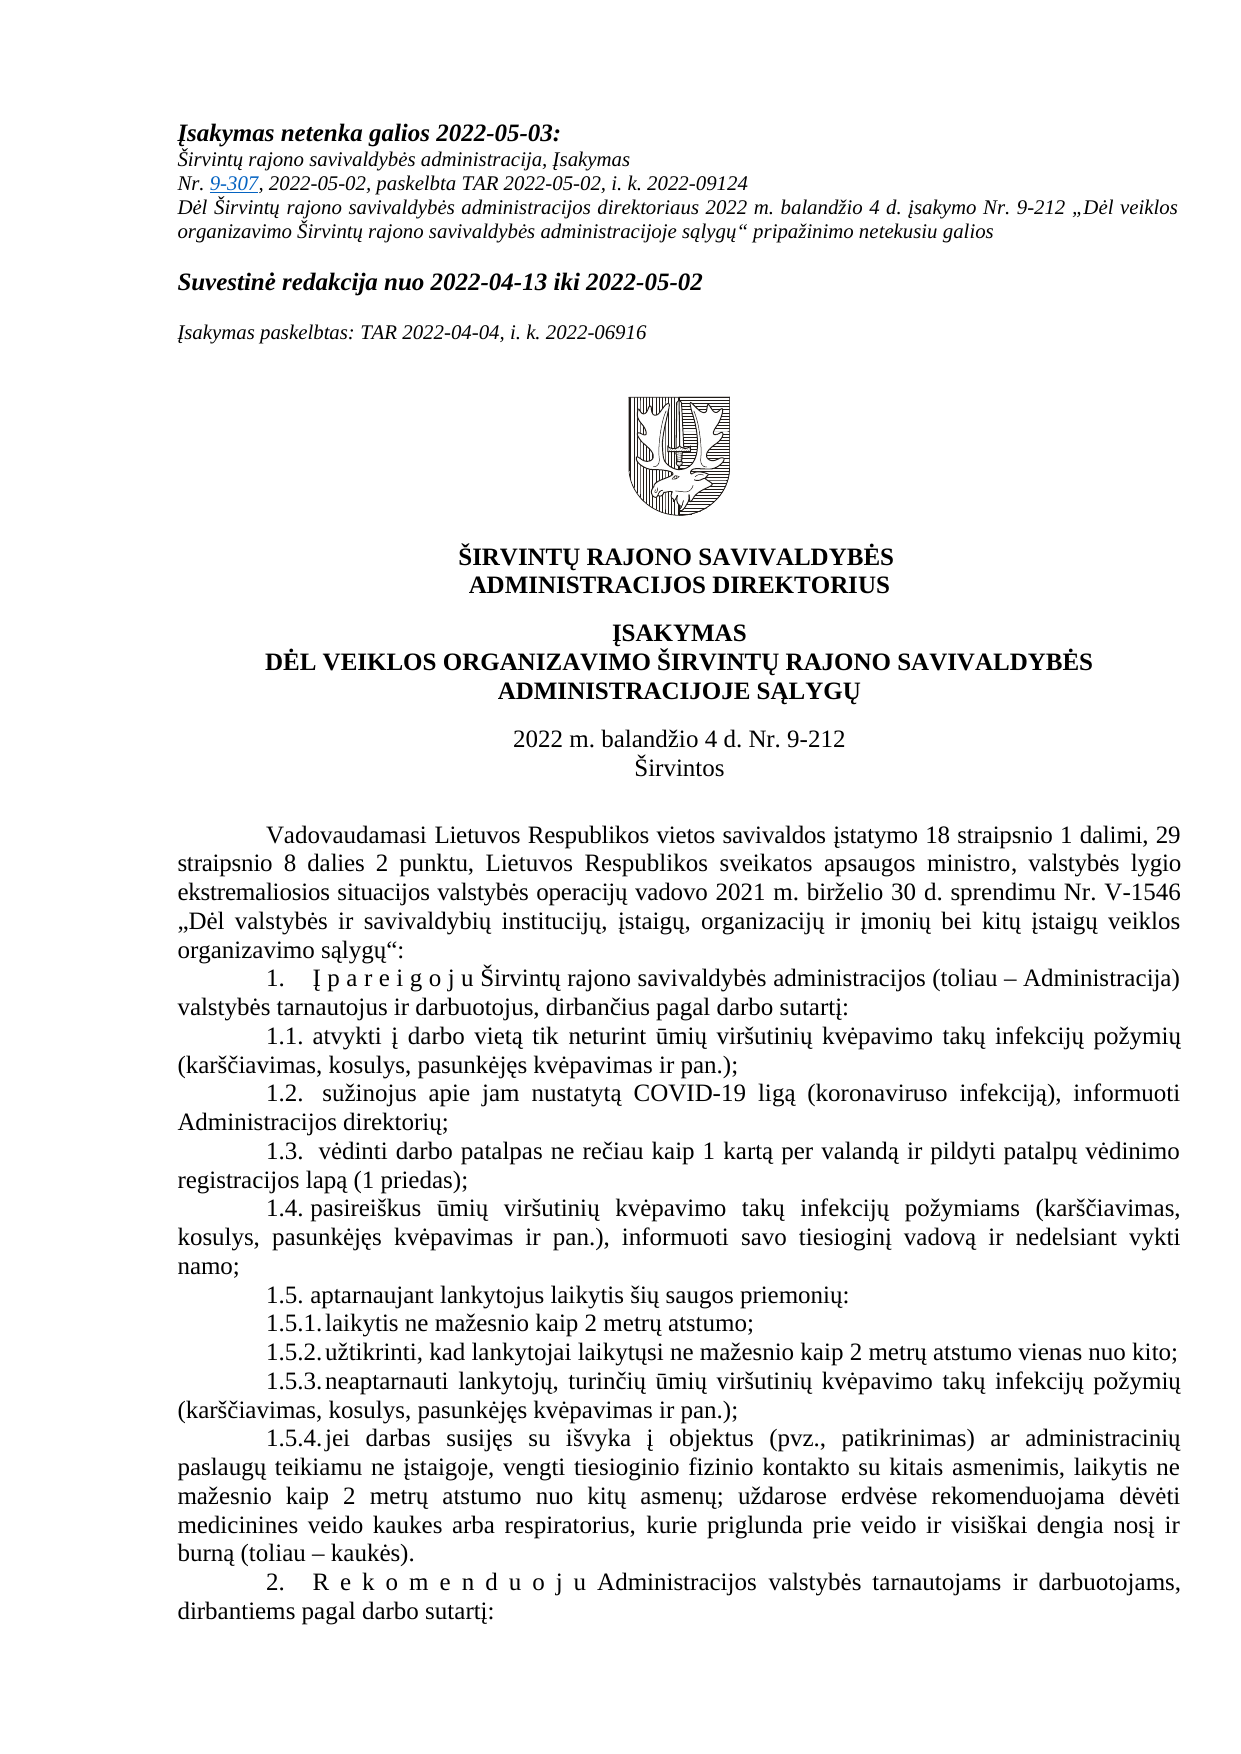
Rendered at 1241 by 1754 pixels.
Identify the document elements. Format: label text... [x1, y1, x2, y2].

text Suvestinė redakcija nuo 2022-04-13 iki 2022-05-02 [177, 267, 1181, 296]
text 1.1. atvykti į darbo vietą tik neturint ūmių viršutinių kvėpavimo takų infekcijų požymių (karščiavimas, kosulys, pasunkėjęs kvėpavimas ir pan.); [177, 1021, 1181, 1078]
text ŠIRVINTŲ RAJONO SAVIVALDYBĖS [177, 542, 1181, 571]
text Įsakymas netenka galios 2022-05-03: [177, 118, 1181, 147]
subtitle ĮSAKYMAS [177, 618, 1181, 647]
text ADMINISTRACIJOS DIREKTORIUS [177, 571, 1181, 599]
text 1.5.3. neaptarnauti lankytojų, turinčių ūmių viršutinių kvėpavimo takų infekcijų požymių (karščiavimas, kosulys, pasunkėjęs kvėpavimas ir pan.); [177, 1366, 1181, 1423]
text 1.4. pasireiškus ūmių viršutinių kvėpavimo takų infekcijų požymiams (karščiavimas, kosulys, pasunkėjęs kvėpavimas ir pan.), informuoti savo tiesioginį vadovą ir nedelsiant vykti namo; [177, 1193, 1181, 1280]
text Vadovaudamasi Lietuvos Respublikos vietos savivaldos įstatymo 18 straipsnio 1 dalimi, 29 straipsnio 8 dalies 2 punktu, Lietuvos Respublikos sveikatos apsaugos ministro, valstybės lygio ekstremaliosios situacijos valstybės operacijų vadovo 2021 m. birželio 30 d. sprendimu Nr. V-1546 „Dėl valstybės ir savivaldybių institucijų, įstaigų, organizacijų ir įmonių bei kitų įstaigų veiklos organizavimo sąlygų“: [177, 820, 1181, 963]
text 2022 m. balandžio 4 d. Nr. 9-212 [177, 724, 1181, 753]
text 1.5.1. laikytis ne mažesnio kaip 2 metrų atstumo; [177, 1308, 1181, 1337]
text 1.5. aptarnaujant lankytojus laikytis šių saugos priemonių: [177, 1280, 1181, 1308]
text Širvintų rajono savivaldybės administracija, Įsakymas [177, 147, 1181, 171]
text 1.5.2. užtikrinti, kad lankytojai laikytųsi ne mažesnio kaip 2 metrų atstumo vienas nuo kito; [177, 1337, 1181, 1366]
text 1.3. vėdinti darbo patalpas ne rečiau kaip 1 kartą per valandą ir pildyti patalpų vėdinimo registracijos lapą (1 priedas); [177, 1136, 1181, 1193]
text Dėl Širvintų rajono savivaldybės administracijos direktoriaus 2022 m. balandžio 4 d. įsakymo Nr. 9-212 „Dėl veiklos organizavimo Širvintų rajono savivaldybės administracijoje sąlygų“ pripažinimo netekusiu galios [177, 195, 1181, 243]
text DĖL VEIKLOS ORGANIZAVIMO ŠIRVINTŲ RAJONO SAVIVALDYBĖS ADMINISTRACIJOJE SĄLYGŲ [177, 647, 1181, 705]
text Širvintos [177, 753, 1181, 781]
text 2. R e k o m e n d u o j u Administracijos valstybės tarnautojams ir darbuotojams, dirbantiems pagal darbo sutartį: [177, 1567, 1181, 1625]
text 1.5.4. jei darbas susijęs su išvyka į objektus (pvz., patikrinimas) ar administracinių paslaugų teikiamu ne įstaigoje, vengti tiesioginio fizinio kontakto su kitais asmenimis, laikytis ne mažesnio kaip 2 metrų atstumo nuo kitų asmenų; uždarose erdvėse rekomenduojama dėvėti medicinines veido kaukes arba respiratorius, kurie priglunda prie veido ir visiškai dengia nosį ir burną (toliau – kaukės). [177, 1423, 1181, 1567]
text 1.2. sužinojus apie jam nustatytą COVID-19 ligą (koronaviruso infekciją), informuoti Administracijos direktorių; [177, 1078, 1181, 1136]
text Nr. 9-307, 2022-05-02, paskelbta TAR 2022-05-02, i. k. 2022-09124 [177, 171, 1181, 195]
text Įsakymas paskelbtas: TAR 2022-04-04, i. k. 2022-06916 [177, 320, 1181, 344]
text 1. Į p a r e i g o j u Širvintų rajono savivaldybės administracijos (toliau – Administracija) valstybės tarnautojus ir darbuotojus, dirbančius pagal darbo sutartį: [177, 963, 1181, 1021]
